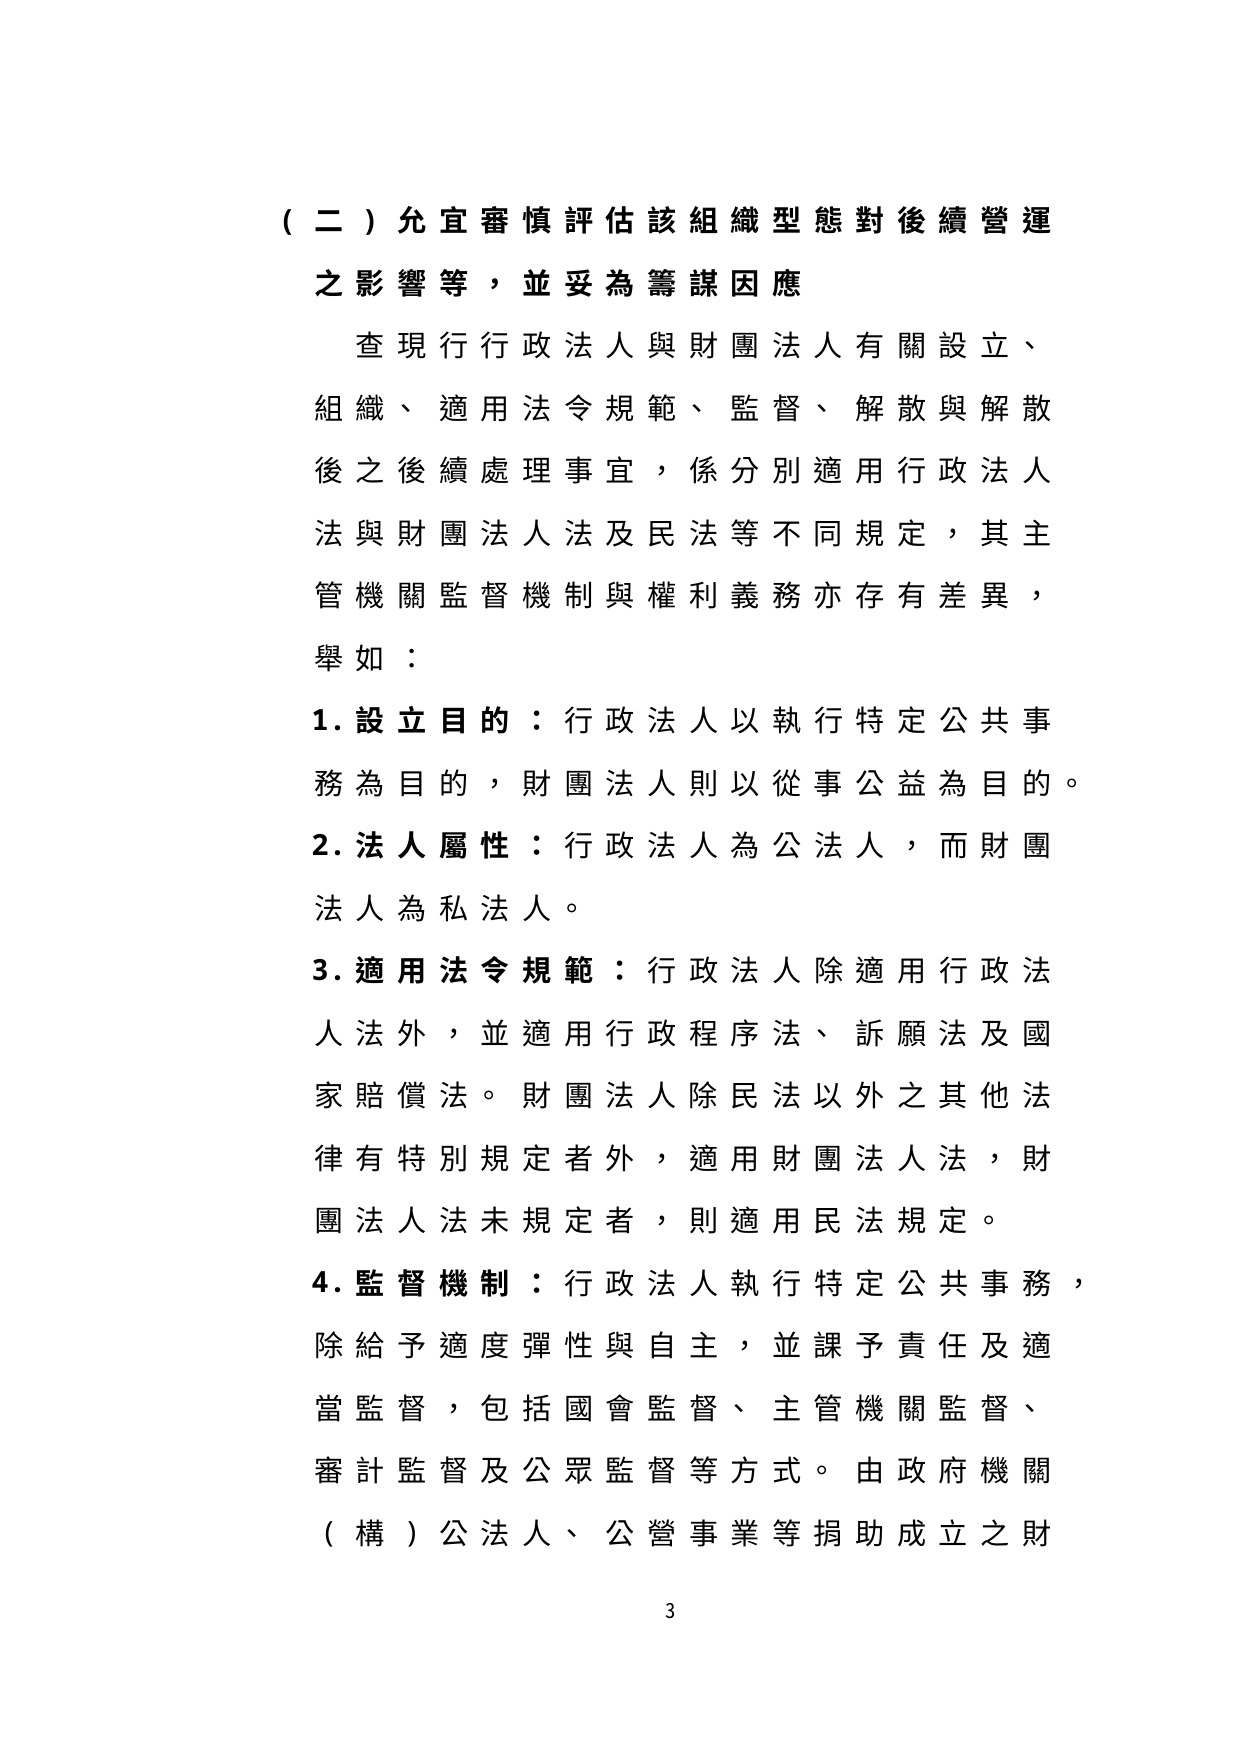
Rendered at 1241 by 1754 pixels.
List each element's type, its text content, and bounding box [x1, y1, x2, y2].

text 查現行行政法人與財團法人有關設立、組織、適用法令規範、監督、解散與解散後之後續處理事宜，係分別適用行政法人法與財團法人法及民法等不同規定，其主管機關監督機制與權利義務亦存有差異，舉如： [271, 302, 1058, 677]
text 1.設立目的：行政法人以執行特定公共事務為目的，財團法人則以從事公益為目的。 [271, 677, 1058, 802]
text (二)允宜審慎評估該組織型態對後續營運之影響等，並妥為籌謀因應 [242, 177, 1058, 302]
text 4.監督機制：行政法人執行特定公共事務，除給予適度彈性與自主，並課予責任及適當監督，包括國會監督、主管機關監督、審計監督及公眾監督等方式。由政府機關(構)公法人、公營事業等捐助成立之財團法人監督機制，則係依據行政院訂頒之「政府捐助之財團法人行政監督機制作業要點」辦理。 [271, 1240, 1058, 1552]
text 3.適用法令規範：行政法人除適用行政法人法外，並適用行政程序法、訴願法及國家賠償法。財團法人除民法以外之其他法律有特別規定者外，適用財團法人法，財團法人法未規定者，則適用民法規定。 [271, 927, 1058, 1240]
text 2.法人屬性：行政法人為公法人，而財團法人為私法人。 [271, 802, 1058, 927]
